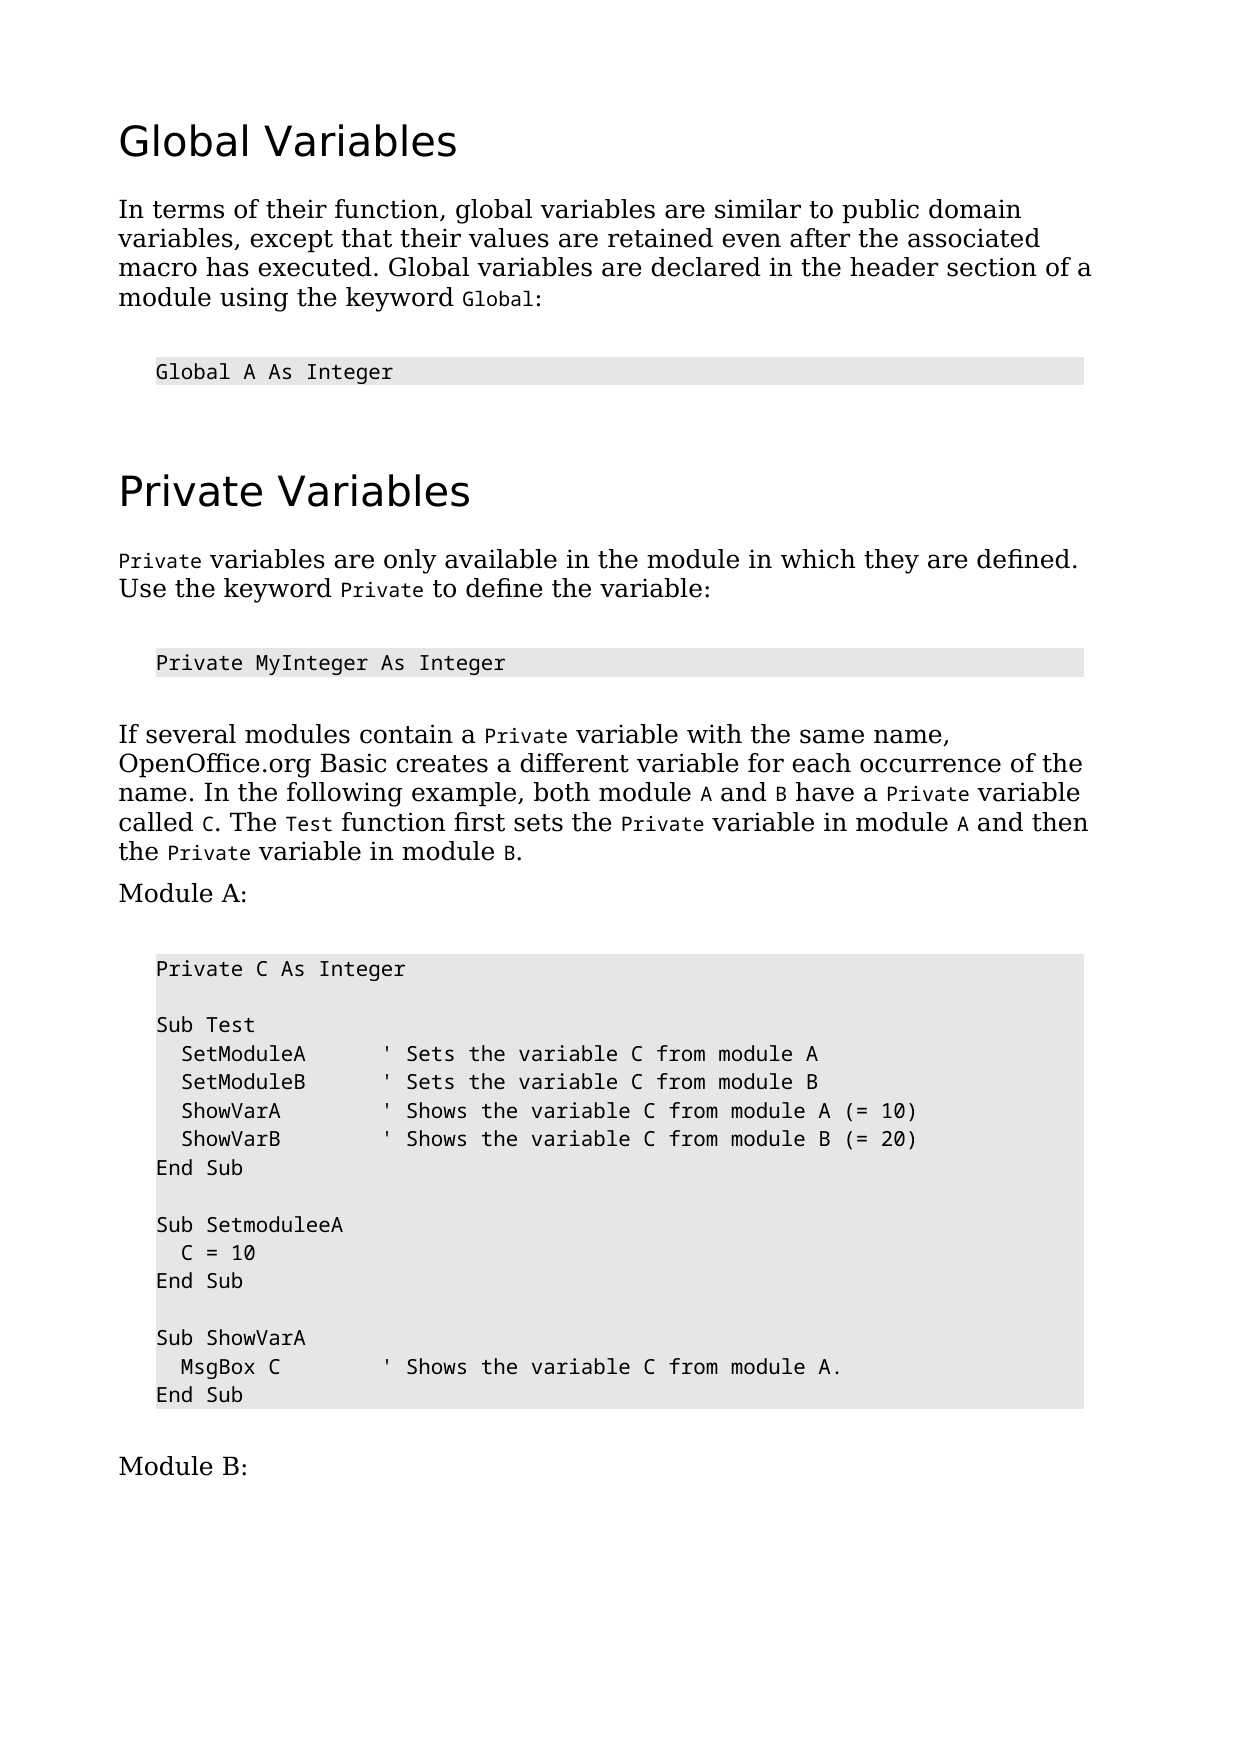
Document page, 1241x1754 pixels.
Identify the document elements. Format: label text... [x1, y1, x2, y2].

text Private C As Integer Sub Test SetModuleA ' Sets the variable C from module A SetModuleB ' Sets the variable C from module B ShowVarA ' Shows the variable C from module A (= 10) ShowVarB ' Shows the variable C from module B (= 20) End Sub Sub SetmoduleeA C = 10 End Sub Sub ShowVarA MsgBox C ' Shows the variable C from module A. End Sub [156, 954, 1084, 1409]
text Module A: [118, 879, 1122, 909]
text Private MyInteger As Integer [156, 648, 1084, 677]
text Private variables are only available in the module in which they are defined. Use the keyword Private to define the variable: [118, 545, 1122, 603]
text Global A As Integer [156, 357, 1084, 385]
text If several modules contain a Private variable with the same name, OpenOffice.org Basic creates a different variable for each occurrence of the name. In the following example, both module A and B have a Private variable called C. The Test function first sets the Private variable in module A and then the Private variable in module B. [118, 720, 1122, 866]
text Module B: [118, 1452, 1122, 1481]
text In terms of their function, global variables are similar to public domain variables, except that their values are retained even after the associated macro has executed. Global variables are declared in the header section of a module using the keyword Global: [118, 195, 1122, 312]
subtitle Global Variables [118, 118, 1122, 167]
subtitle Private Variables [118, 468, 1122, 516]
